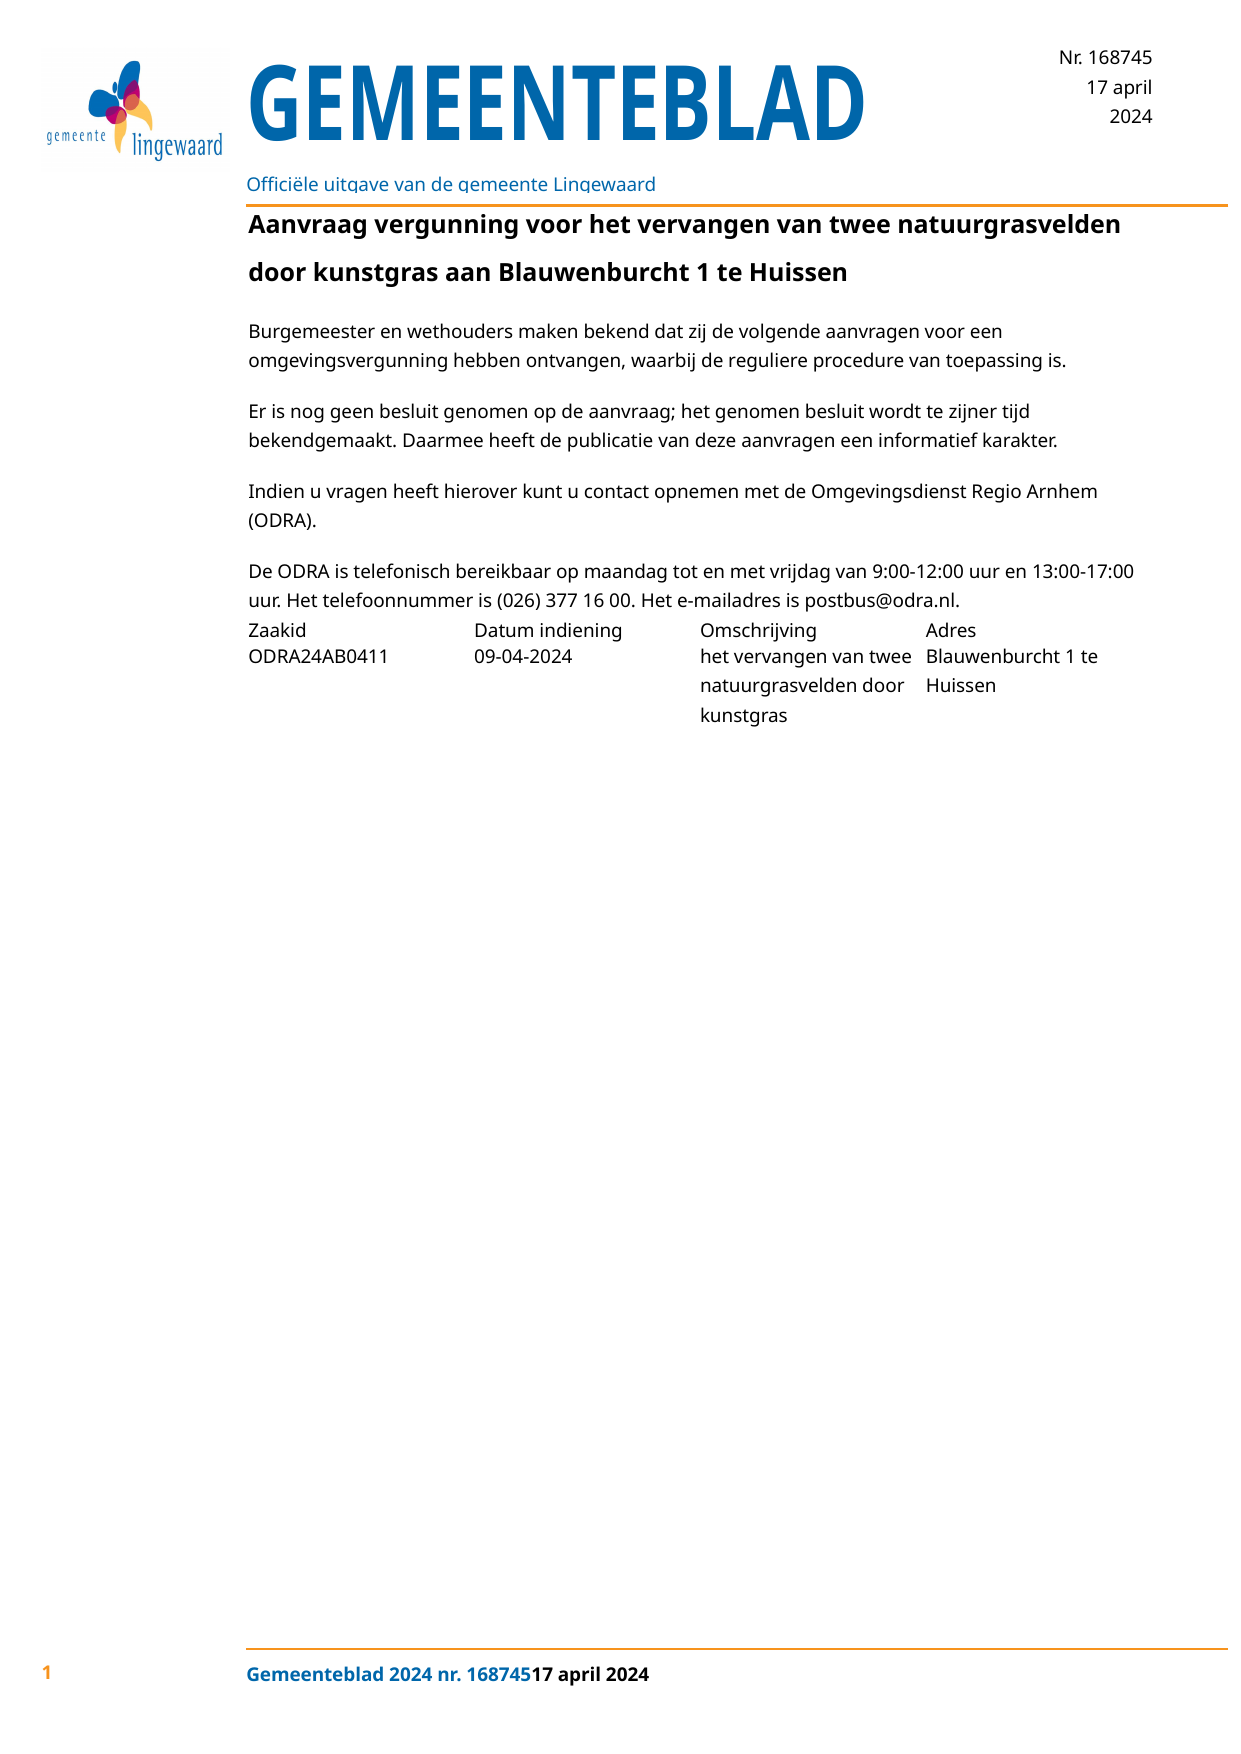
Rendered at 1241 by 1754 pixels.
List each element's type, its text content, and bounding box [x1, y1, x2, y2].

text Indien u vragen heeft hierover kunt u contact opnemen met de Omgevingsdienst Regio Arnhem (ODRA). [248, 478, 1152, 533]
table_cell 09-04-2024 [474, 643, 700, 728]
text Er is nog geen besluit genomen op de aanvraag; het genomen besluit wordt te zijner tijd bekendgemaakt. Daarmee heeft de publicatie van deze aanvragen een informatief karakter. [248, 398, 1152, 453]
text Aanvraag vergunning voor het vervangen van twee natuurgrasvelden door kunstgras aan Blauwenburcht 1 te Huissen [248, 207, 1152, 288]
table_header Adres [926, 617, 1152, 643]
picture [41, 47, 231, 172]
table_cell het vervangen van twee natuurgrasvelden door kunstgras [700, 643, 926, 728]
table_header Omschrijving [700, 617, 926, 643]
text Burgemeester en wethouders maken bekend dat zij de volgende aanvragen voor een omgevingsvergunning hebben ontvangen, waarbij de reguliere procedure van toepassing is. [248, 318, 1152, 373]
table_cell Blauwenburcht 1 te Huissen [926, 643, 1152, 728]
table_cell ODRA24AB0411 [248, 643, 474, 728]
table_header Datum indiening [474, 617, 700, 643]
table_header Zaakid [248, 617, 474, 643]
text De ODRA is telefonisch bereikbaar op maandag tot en met vrijdag van 9:00-12:00 uur en 13:00-17:00 uur. Het telefoonnummer is (026) 377 16 00. Het e-mailadres is postbus@odra.nl. [248, 558, 1152, 613]
